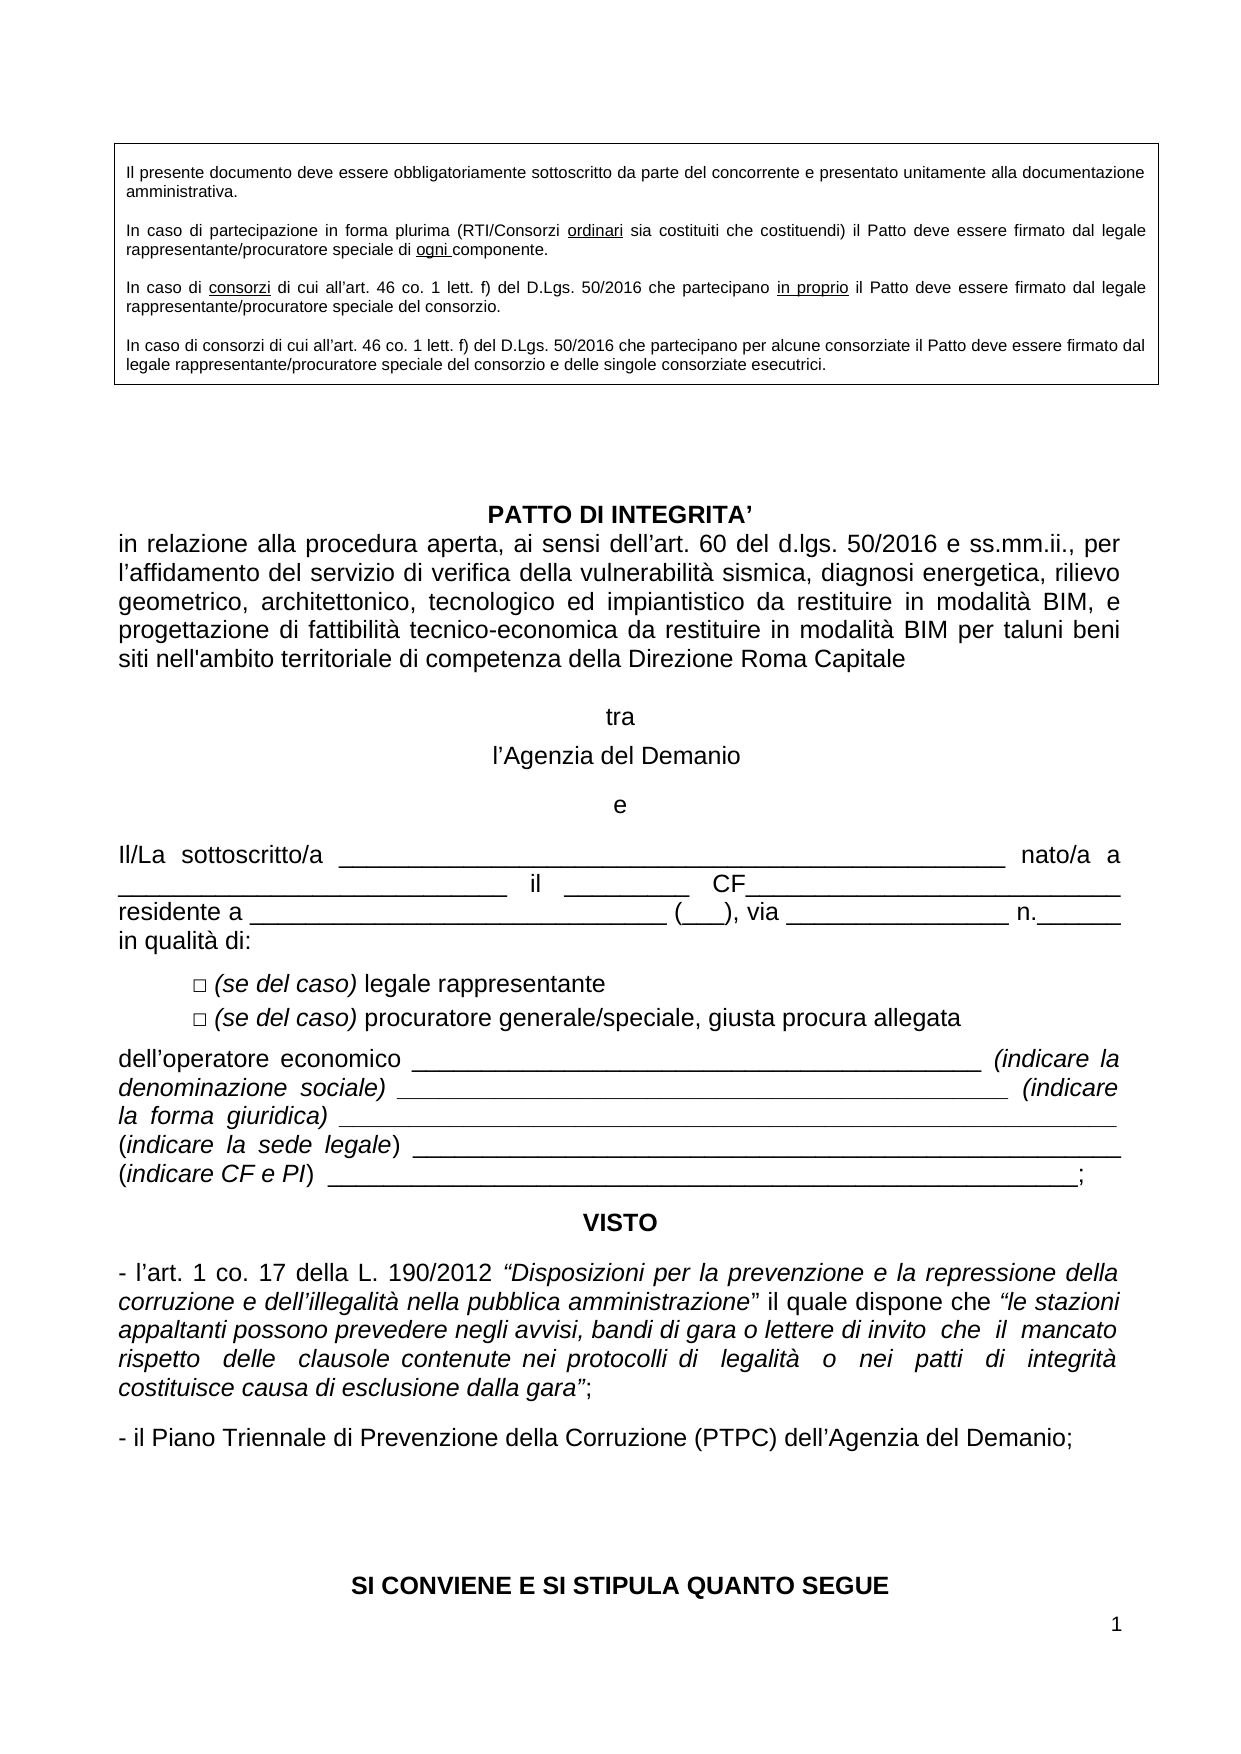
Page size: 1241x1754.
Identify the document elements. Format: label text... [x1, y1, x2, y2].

text ☐ (se del caso) procuratore generale/speciale, giusta procura allegata [192, 999, 1122, 1033]
text SI CONVIENE E SI STIPULA QUANTO SEGUE [118, 1571, 1122, 1600]
text VISTO [118, 1208, 1122, 1237]
text - il Piano Triennale di Prevenzione della Corruzione (PTPC) dell’Agenzia del Demanio; [118, 1422, 1122, 1451]
text ☐ (se del caso) legale rappresentante [192, 965, 1122, 999]
text l’Agenzia del Demanio [118, 741, 1122, 769]
text e [118, 790, 1122, 819]
text Il/La sottoscritto/a ________________________________________________ nato/a a ____________________________ il _________ CF___________________________ residente a ______________________________ (___), via ________________ n.______ in qualità di: [118, 840, 1122, 955]
text dell’operatore economico _________________________________________ (indicare la denominazione sociale) ____________________________________________ (indicare la forma giuridica) ________________________________________________________ (indicare la sede legale) ___________________________________________________ (indicare CF e PI) ______________________________________________________; [118, 1044, 1122, 1187]
table_header Il presente documento deve essere obbligatoriamente sottoscritto da parte del concorrente e presentato unitamente alla documentazione amministrativa. In caso di partecipazione in forma plurima (RTI/Consorzi ordinari sia costituiti che costituendi) il Patto deve essere firmato dal legale rappresentante/procuratore speciale di ogni componente. In caso di consorzi di cui all’art. 46 co. 1 lett. f) del D.Lgs. 50/2016 che partecipano in proprio il Patto deve essere firmato dal legale rappresentante/procuratore speciale del consorzio. In caso di consorzi di cui all’art. 46 co. 1 lett. f) del D.Lgs. 50/2016 che partecipano per alcune consorziate il Patto deve essere firmato dal legale rappresentante/procuratore speciale del consorzio e delle singole consorziate esecutrici. [115, 144, 1158, 384]
text in relazione alla procedura aperta, ai sensi dell’art. 60 del d.lgs. 50/2016 e ss.mm.ii., per l’affidamento del servizio di verifica della vulnerabilità sismica, diagnosi energetica, rilievo geometrico, architettonico, tecnologico ed impiantistico da restituire in modalità BIM, e progettazione di fattibilità tecnico-economica da restituire in modalità BIM per taluni beni siti nell'ambito territoriale di competenza della Direzione Roma Capitale [118, 529, 1122, 673]
text PATTO DI INTEGRITA’ [118, 500, 1122, 529]
text tra [118, 701, 1122, 730]
text - l’art. 1 co. 17 della L. 190/2012 “Disposizioni per la prevenzione e la repressione della corruzione e dell’illegalità nella pubblica amministrazione” il quale dispone che “le stazioni appaltanti possono prevedere negli avvisi, bandi di gara o lettere di invito che il mancato rispetto delle clausole contenute nei protocolli di legalità o nei patti di integrità costituisce causa di esclusione dalla gara”; [118, 1258, 1122, 1402]
